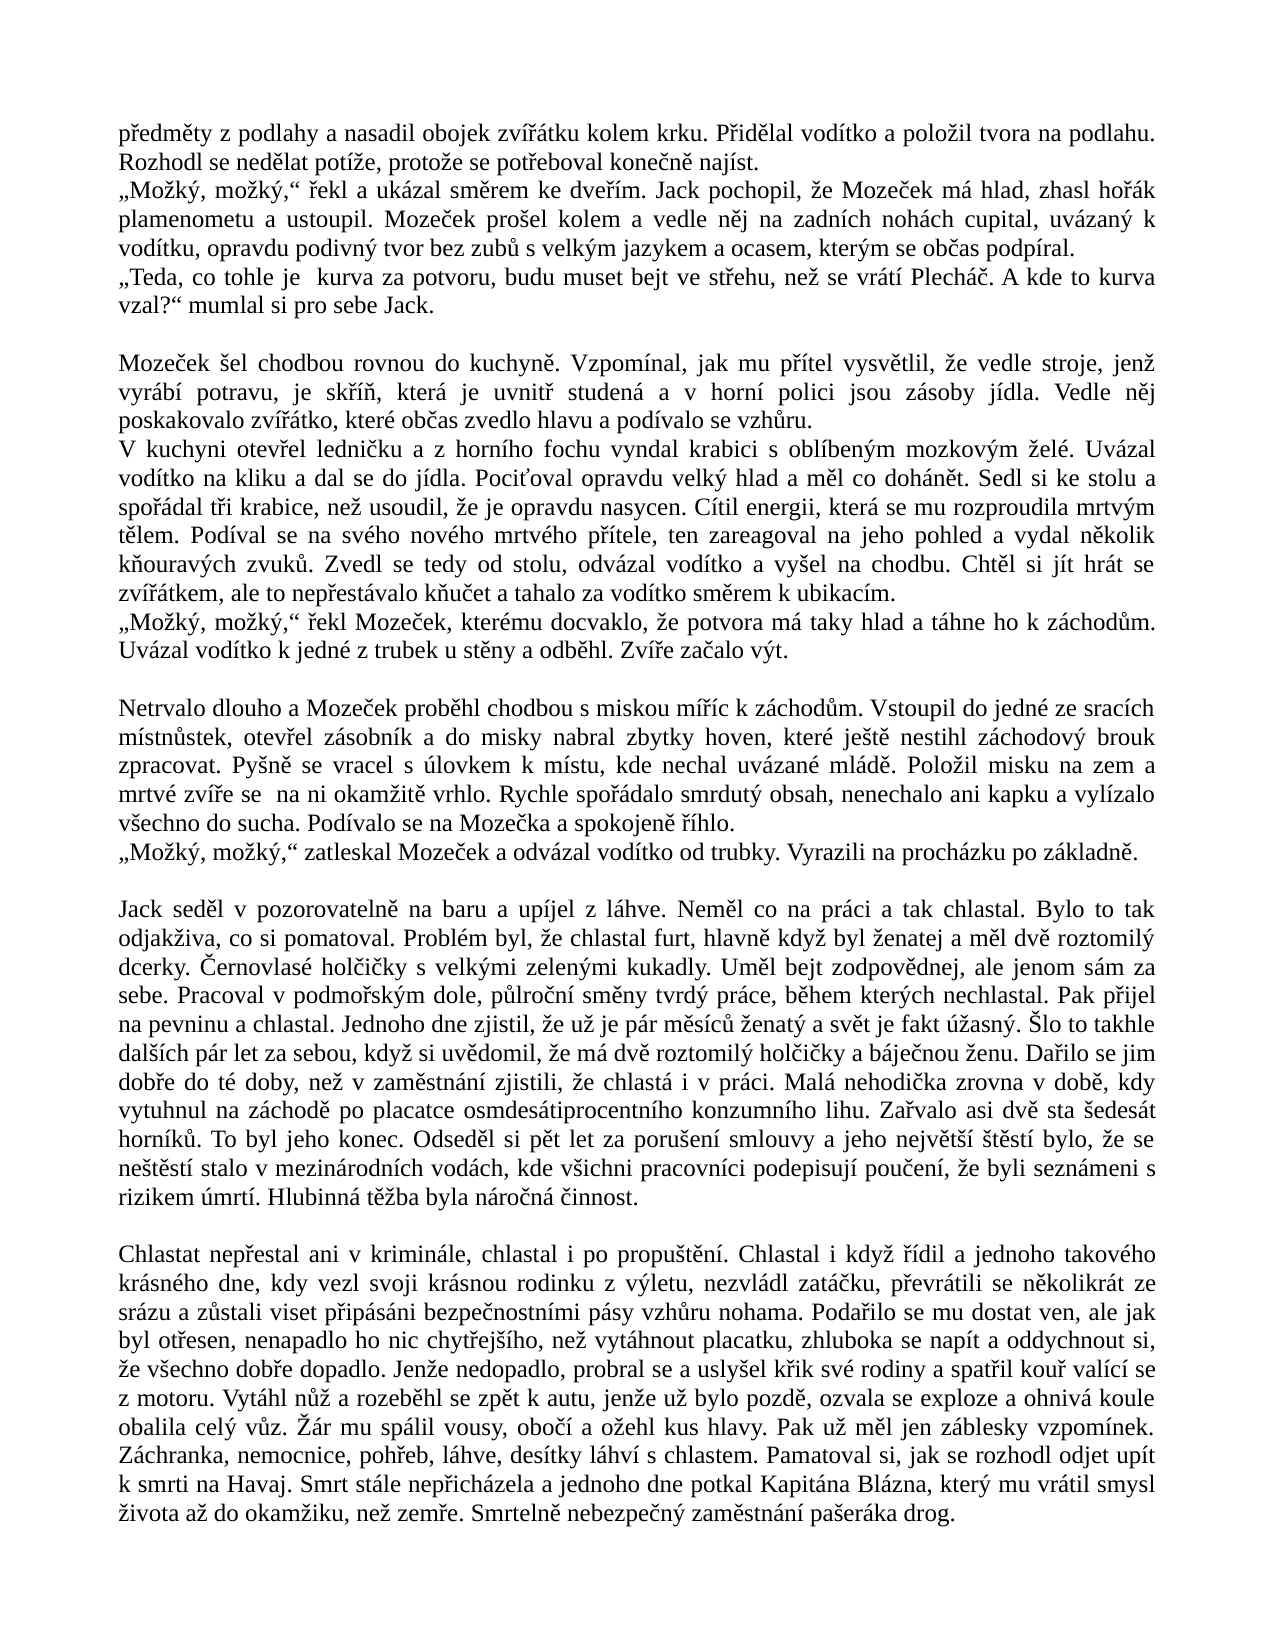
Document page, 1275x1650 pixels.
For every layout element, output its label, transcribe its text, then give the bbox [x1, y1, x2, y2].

text Chlastat nepřestal ani v kriminále, chlastal i po propuštění. Chlastal i když řídil a jednoho takového krásného dne, kdy vezl svoji krásnou rodinku z výletu, nezvládl zatáčku, převrátili se několikrát ze srázu a zůstali viset připásáni bezpečnostními pásy vzhůru nohama. Podařilo se mu dostat ven, ale jak byl otřesen, nenapadlo ho nic chytřejšího, než vytáhnout placatku, zhluboka se napít a oddychnout si, že všechno dobře dopadlo. Jenže nedopadlo, probral se a uslyšel křik své rodiny a spatřil kouř valící se z motoru. Vytáhl nůž a rozeběhl se zpět k autu, jenže už bylo pozdě, ozvala se exploze a ohnivá koule obalila celý vůz. Žár mu spálil vousy, obočí a ožehl kus hlavy. Pak už měl jen záblesky vzpomínek. Záchranka, nemocnice, pohřeb, láhve, desítky láhví s chlastem. Pamatoval si, jak se rozhodl odjet upít k smrti na Havaj. Smrt stále nepřicházela a jednoho dne potkal Kapitána Blázna, který mu vrátil smysl života až do okamžiku, než zemře. Smrtelně nebezpečný zaměstnání pašeráka drog. [118, 1239, 1157, 1527]
text „Teda, co tohle je kurva za potvoru, budu muset bejt ve střehu, než se vrátí Plecháč. A kde to kurva vzal?“ mumlal si pro sebe Jack. [118, 262, 1157, 319]
text Mozeček šel chodbou rovnou do kuchyně. Vzpomínal, jak mu přítel vysvětlil, že vedle stroje, jenž vyrábí potravu, je skříň, která je uvnitř studená a v horní polici jsou zásoby jídla. Vedle něj poskakovalo zvířátko, které občas zvedlo hlavu a podívalo se vzhůru. [118, 348, 1157, 434]
text „Možký, možký,“ řekl a ukázal směrem ke dveřím. Jack pochopil, že Mozeček má hlad, zhasl hořák plamenometu a ustoupil. Mozeček prošel kolem a vedle něj na zadních nohách cupital, uvázaný k vodítku, opravdu podivný tvor bez zubů s velkým jazykem a ocasem, kterým se občas podpíral. [118, 176, 1157, 262]
text předměty z podlahy a nasadil obojek zvířátku kolem krku. Přidělal vodítko a položil tvora na podlahu. Rozhodl se nedělat potíže, protože se potřeboval konečně najíst. [118, 118, 1157, 176]
text Jack seděl v pozorovatelně na baru a upíjel z láhve. Neměl co na práci a tak chlastal. Bylo to tak odjakživa, co si pomatoval. Problém byl, že chlastal furt, hlavně když byl ženatej a měl dvě roztomilý dcerky. Černovlasé holčičky s velkými zelenými kukadly. Uměl bejt zodpovědnej, ale jenom sám za sebe. Pracoval v podmořským dole, půlroční směny tvrdý práce, během kterých nechlastal. Pak přijel na pevninu a chlastal. Jednoho dne zjistil, že už je pár měsíců ženatý a svět je fakt úžasný. Šlo to takhle dalších pár let za sebou, když si uvědomil, že má dvě roztomilý holčičky a báječnou ženu. Dařilo se jim dobře do té doby, než v zaměstnání zjistili, že chlastá i v práci. Malá nehodička zrovna v době, kdy vytuhnul na záchodě po placatce osmdesátiprocentního konzumního lihu. Zařvalo asi dvě sta šedesát horníků. To byl jeho konec. Odseděl si pět let za porušení smlouvy a jeho největší štěstí bylo, že se neštěstí stalo v mezinárodních vodách, kde všichni pracovníci podepisují poučení, že byli seznámeni s rizikem úmrtí. Hlubinná těžba byla náročná činnost. [118, 894, 1157, 1211]
text V kuchyni otevřel ledničku a z horního fochu vyndal krabici s oblíbeným mozkovým želé. Uvázal vodítko na kliku a dal se do jídla. Pociťoval opravdu velký hlad a měl co dohánět. Sedl si ke stolu a spořádal tři krabice, než usoudil, že je opravdu nasycen. Cítil energii, která se mu rozproudila mrtvým tělem. Podíval se na svého nového mrtvého přítele, ten zareagoval na jeho pohled a vydal několik kňouravých zvuků. Zvedl se tedy od stolu, odvázal vodítko a vyšel na chodbu. Chtěl si jít hrát se zvířátkem, ale to nepřestávalo kňučet a tahalo za vodítko směrem k ubikacím. [118, 434, 1157, 607]
text „Možký, možký,“ řekl Mozeček, kterému docvaklo, že potvora má taky hlad a táhne ho k záchodům. Uvázal vodítko k jedné z trubek u stěny a odběhl. Zvíře začalo výt. [118, 607, 1157, 664]
text Netrvalo dlouho a Mozeček proběhl chodbou s miskou míříc k záchodům. Vstoupil do jedné ze sracích místnůstek, otevřel zásobník a do misky nabral zbytky hoven, které ještě nestihl záchodový brouk zpracovat. Pyšně se vracel s úlovkem k místu, kde nechal uvázané mládě. Položil misku na zem a mrtvé zvíře se na ni okamžitě vrhlo. Rychle spořádalo smrdutý obsah, nenechalo ani kapku a vylízalo všechno do sucha. Podívalo se na Mozečka a spokojeně říhlo. [118, 693, 1157, 837]
text „Možký, možký,“ zatleskal Mozeček a odvázal vodítko od trubky. Vyrazili na procházku po základně. [118, 837, 1157, 866]
